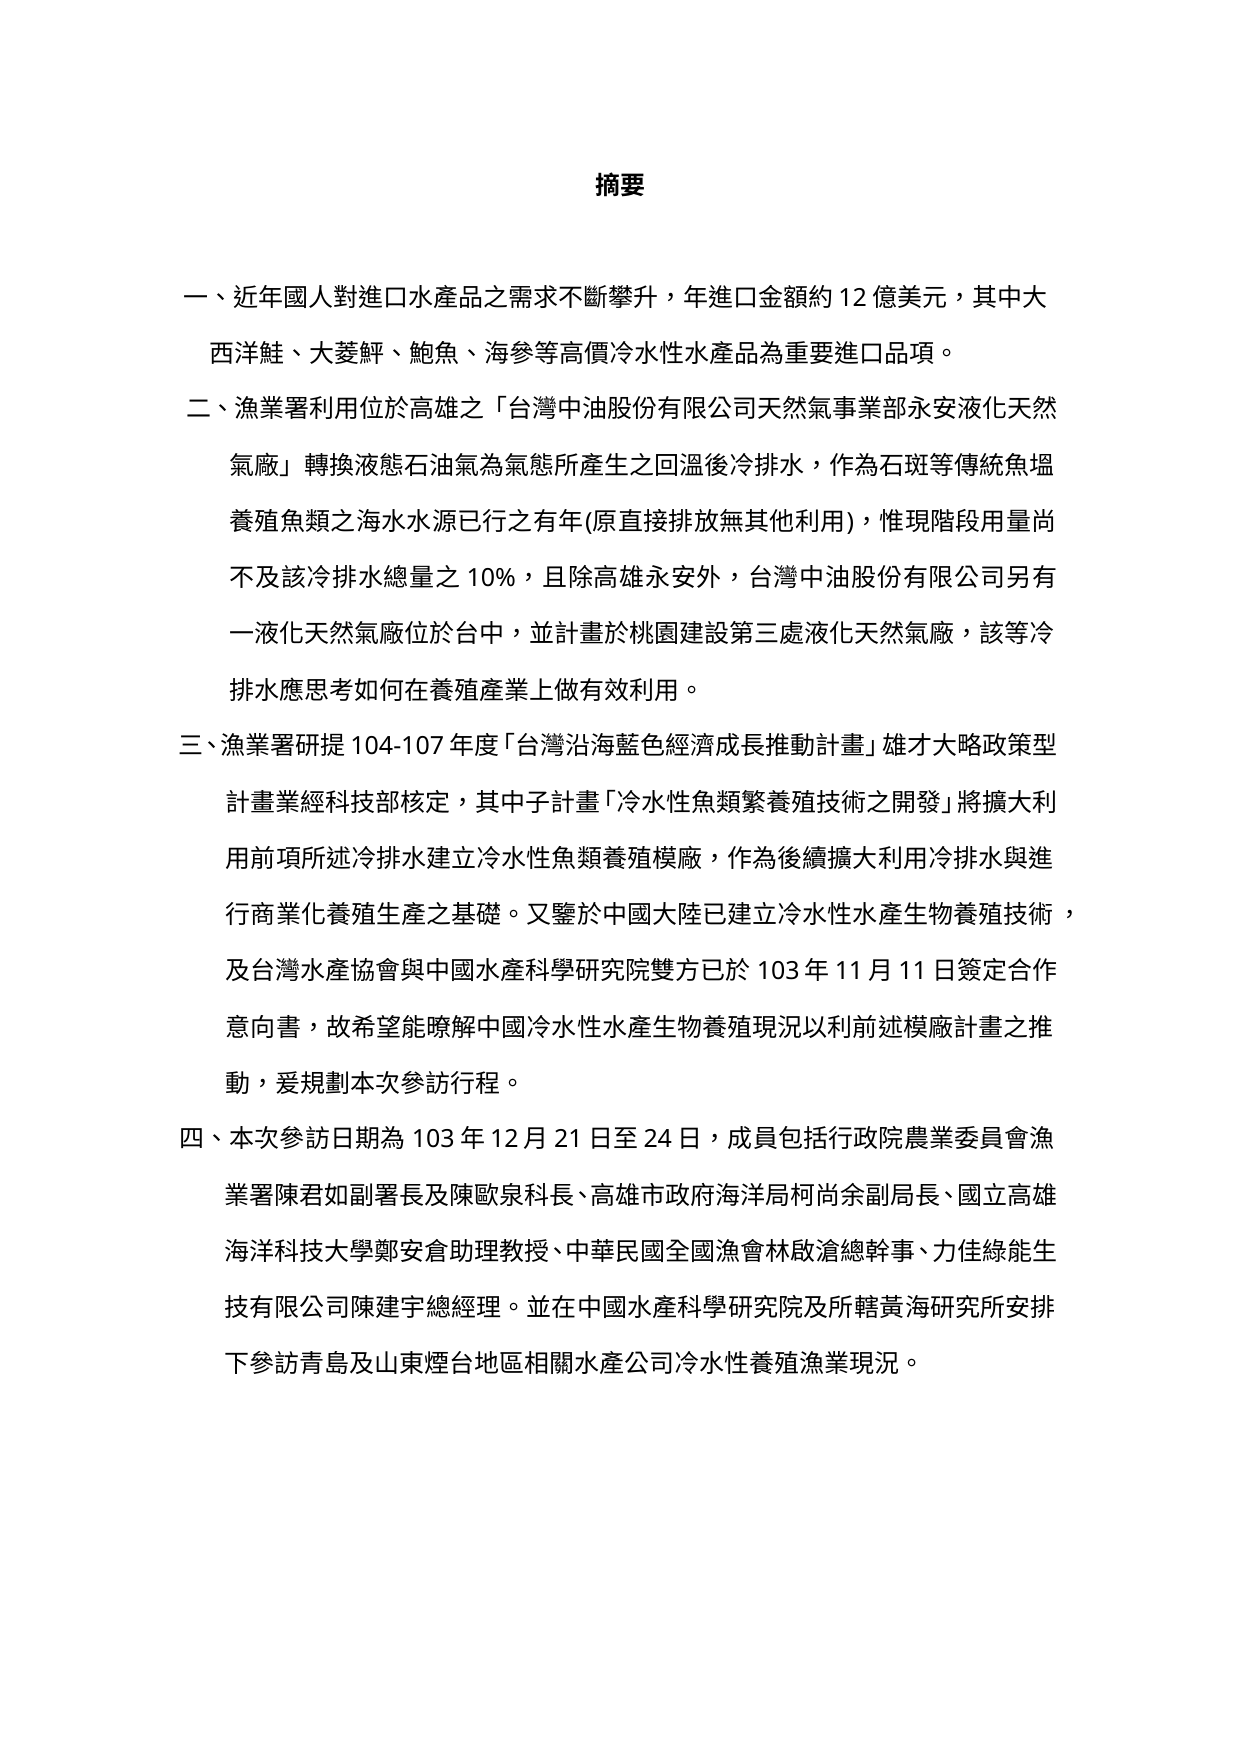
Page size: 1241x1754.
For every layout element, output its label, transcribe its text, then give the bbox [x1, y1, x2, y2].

text 西洋鮭、大菱鮃、鮑魚、海參等高價冷水性水產品為重要進口品項。 [183, 333, 1057, 370]
text 一、近年國人對進口水產品之需求不斷攀升，年進口金額約12億美元，其中大 [183, 277, 1057, 314]
text 二、漁業署利用位於高雄之「台灣中油股份有限公司天然氣事業部永安液化天然氣廠」轉換液態石油氣為氣態所產生之回溫後冷排水，作為石斑等傳統魚塭養殖魚類之海水水源已行之有年(原直接排放無其他利用)，惟現階段用量尚不及該冷排水總量之10%，且除高雄永安外，台灣中油股份有限公司另有一液化天然氣廠位於台中，並計畫於桃園建設第三處液化天然氣廠，該等冷排水應思考如何在養殖產業上做有效利用。 [186, 388, 1057, 707]
text 三、漁業署研提104-107年度「台灣沿海藍色經濟成長推動計畫」雄才大略政策型計畫業經科技部核定，其中子計畫「冷水性魚類繁養殖技術之開發」將擴大利用前項所述冷排水建立冷水性魚類養殖模廠，作為後續擴大利用冷排水與進行商業化養殖生產之基礎。又鑒於中國大陸已建立冷水性水產生物養殖技術，及台灣水產協會與中國水產科學研究院雙方已於103年11月11日簽定合作意向書，故希望能暸解中國冷水性水產生物養殖現況以利前述模廠計畫之推動，爰規劃本次參訪行程。 [179, 725, 1057, 1100]
text 摘要 [183, 164, 1057, 202]
text 四、本次參訪日期為103年12月21日至24日，成員包括行政院農業委員會漁業署陳君如副署長及陳歐泉科長、高雄市政府海洋局柯尚余副局長、國立高雄海洋科技大學鄭安倉助理教授、中華民國全國漁會林啟滄總幹事、力佳綠能生技有限公司陳建宇總經理。並在中國水產科學研究院及所轄黃海研究所安排下參訪青島及山東煙台地區相關水產公司冷水性養殖漁業現況。 [179, 1118, 1057, 1381]
